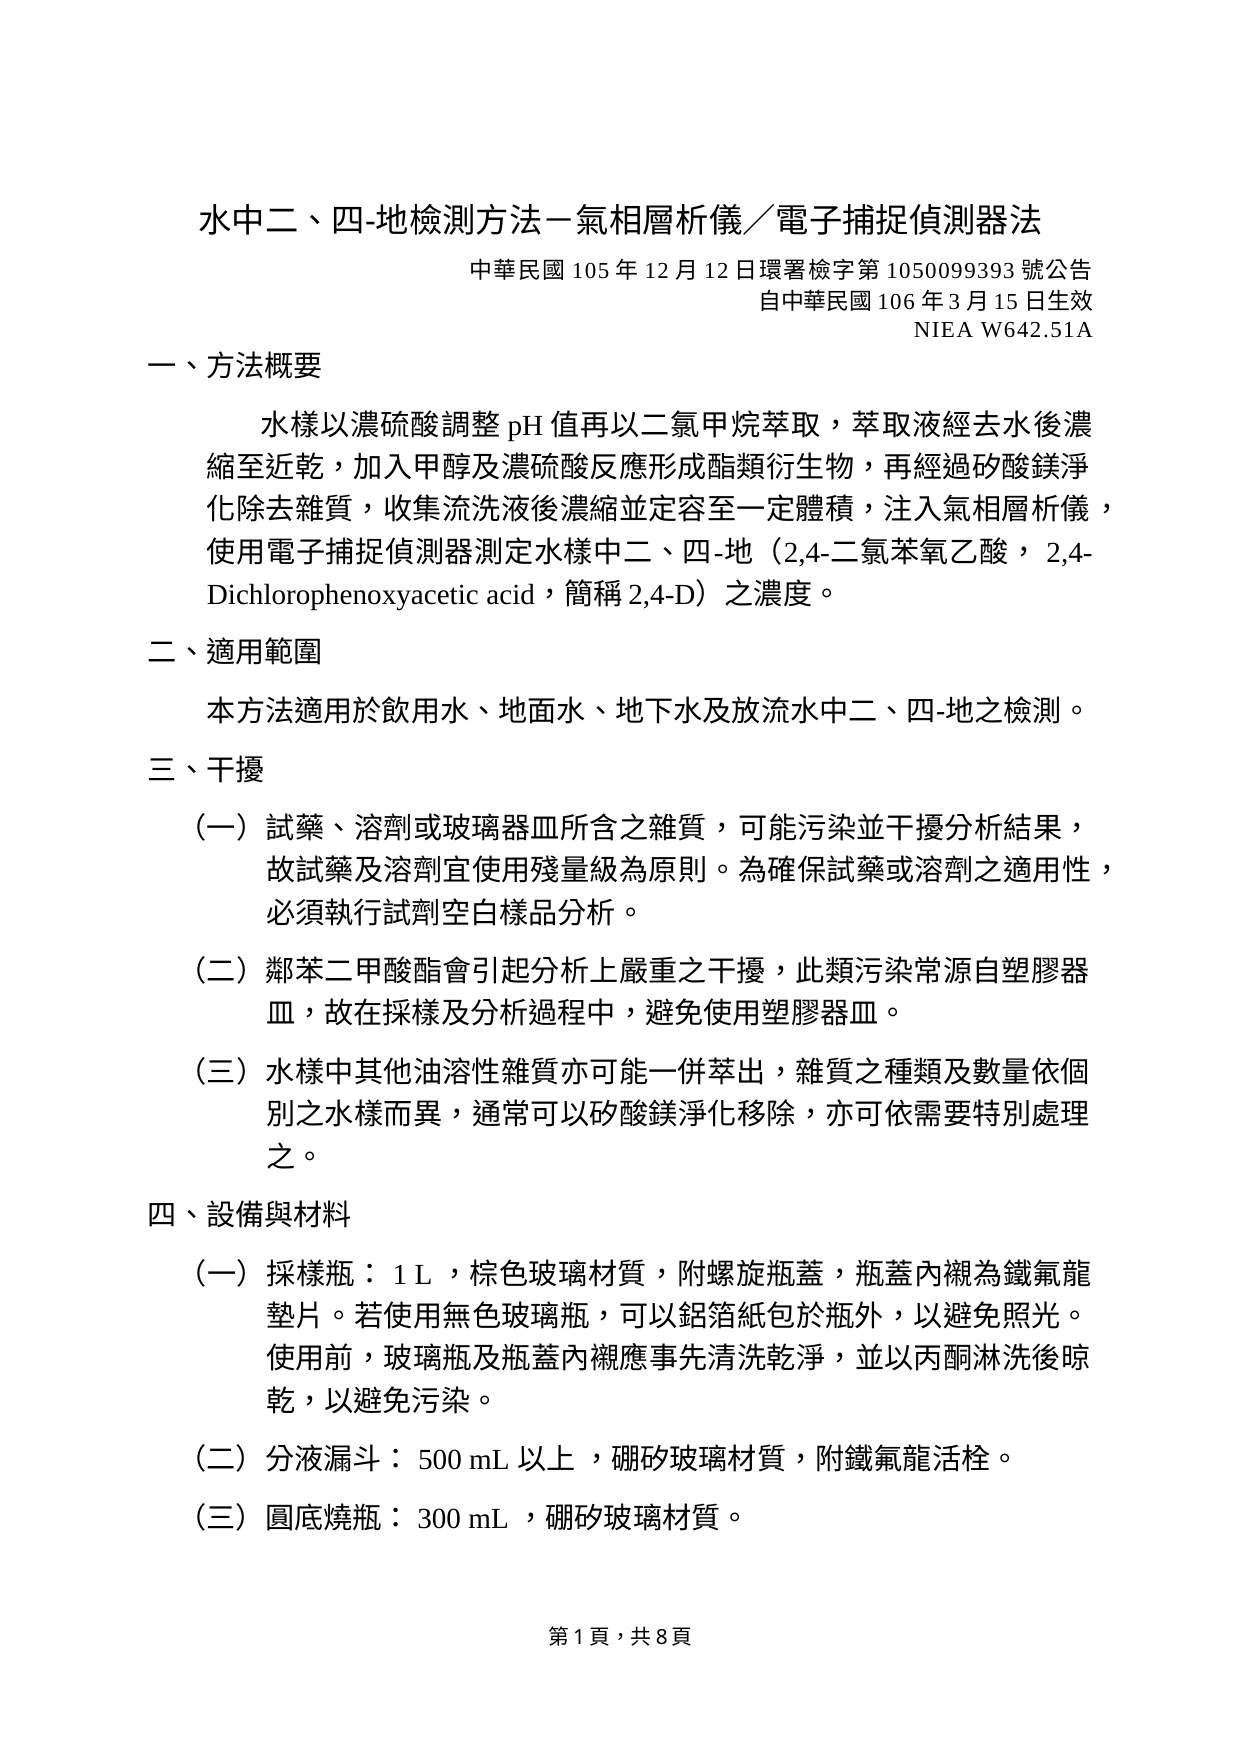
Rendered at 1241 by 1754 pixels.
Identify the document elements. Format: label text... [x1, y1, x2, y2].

text （一）試藥、溶劑或玻璃器皿所含之雜質，可能污染並干擾分析結果，故試藥及溶劑宜使用殘量級為原則。為確保試藥或溶劑之適用性，必須執行試劑空白樣品分析。 [177, 805, 1093, 932]
text 二、適用範圍 [148, 629, 1093, 671]
text （二）分液漏斗： 500 mL 以上 ，硼矽玻璃材質，附鐵氟龍活栓。 [177, 1436, 1093, 1478]
text 水中二、四-地檢測方法－氣相層析儀／電子捕捉偵測器法 [148, 193, 1093, 242]
text 四、設備與材料 [148, 1192, 1093, 1234]
text （三）水樣中其他油溶性雜質亦可能一併萃出，雜質之種類及數量依個別之水樣而異，通常可以矽酸鎂淨化移除，亦可依需要特別處理之。 [177, 1049, 1093, 1176]
text （二）鄰苯二甲酸酯會引起分析上嚴重之干擾，此類污染常源自塑膠器皿，故在採樣及分析過程中，避免使用塑膠器皿。 [177, 948, 1093, 1032]
text （一）採樣瓶： 1 L ，棕色玻璃材質，附螺旋瓶蓋，瓶蓋內襯為鐵氟龍墊片。若使用無色玻璃瓶，可以鋁箔紙包於瓶外，以避免照光。使用前，玻璃瓶及瓶蓋內襯應事先清洗乾淨，並以丙酮淋洗後晾乾，以避免污染。 [177, 1250, 1093, 1419]
text 三、干擾 [148, 746, 1093, 788]
text （三）圓底燒瓶： 300 mL ，硼矽玻璃材質。 [177, 1494, 1093, 1537]
text 中華民國105年12月12日環署檢字第1050099393號公告 [148, 258, 1093, 283]
text 水樣以濃硫酸調整pH值再以二氯甲烷萃取，萃取液經去水後濃縮至近乾，加入甲醇及濃硫酸反應形成酯類衍生物，再經過矽酸鎂淨化除去雜質，收集流洗液後濃縮並定容至一定體積，注入氣相層析儀，使用電子捕捉偵測器測定水樣中二、四-地（2,4-二氯苯氧乙酸， 2,4-Dichlorophenoxyacetic acid，簡稱2,4-D）之濃度。 [207, 401, 1093, 613]
text 本方法適用於飲用水、地面水、地下水及放流水中二、四-地之檢測。 [207, 687, 1093, 730]
text 一、方法概要 [148, 343, 1093, 385]
text NIEA W642.51A [148, 316, 1093, 343]
text 自中華民國106年3月15日生效 [148, 283, 1093, 316]
